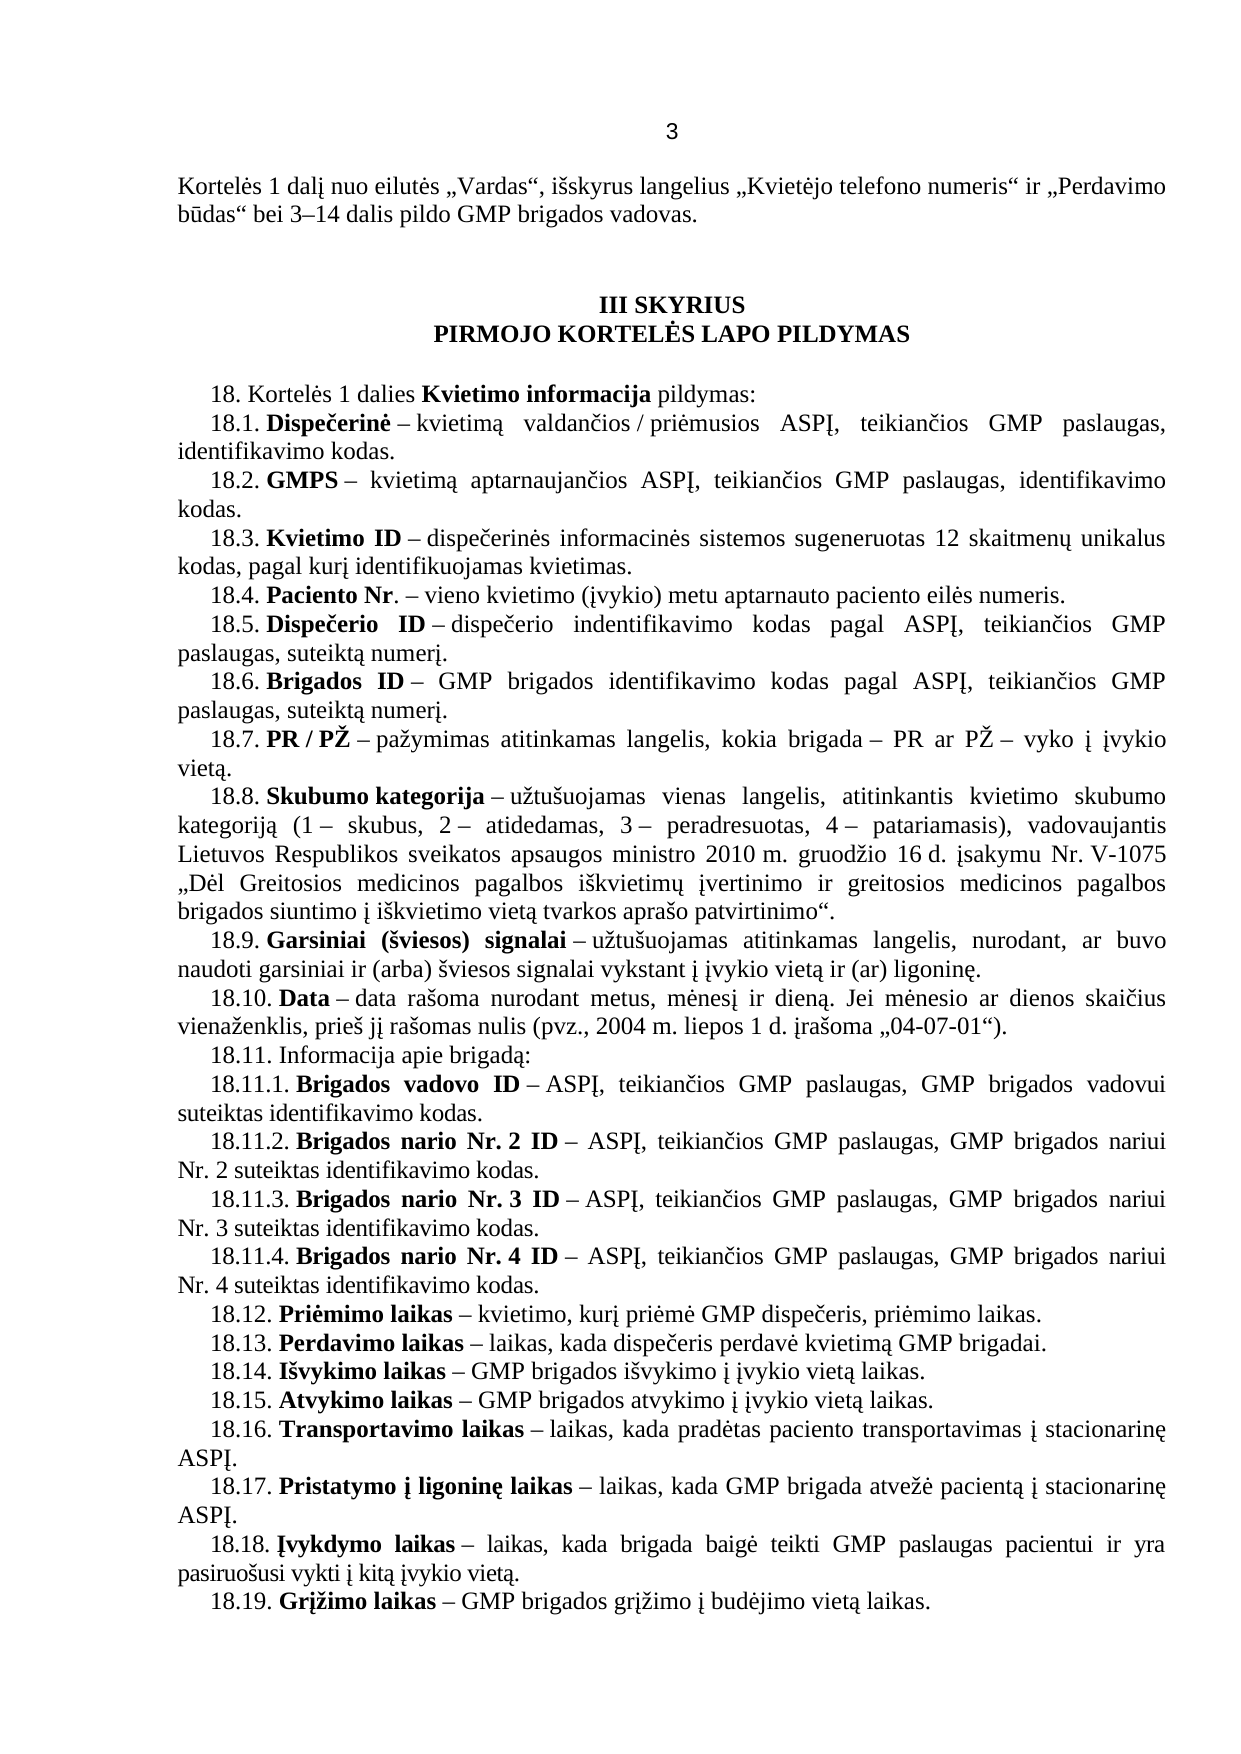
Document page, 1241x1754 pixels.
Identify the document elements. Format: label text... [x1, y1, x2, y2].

text 18.11.1. Brigados vadovo ID – ASPĮ, teikiančios GMP paslaugas, GMP brigados vadovui suteiktas identifikavimo kodas. [177, 1069, 1167, 1126]
text 18.7. PR / PŽ – pažymimas atitinkamas langelis, kokia brigada – PR ar PŽ – vyko į įvykio vietą. [177, 724, 1167, 781]
text 18.18. Įvykdymo laikas – laikas, kada brigada baigė teikti GMP paslaugas pacientui ir yra pasiruošusi vykti į kitą įvykio vietą. [177, 1529, 1167, 1586]
text 18.11.2. Brigados nario Nr. 2 ID – ASPĮ, teikiančios GMP paslaugas, GMP brigados nariui Nr. 2 suteiktas identifikavimo kodas. [177, 1126, 1167, 1184]
text III Skyrius [177, 290, 1167, 319]
text 18.9. Garsiniai (šviesos) signalai – užtušuojamas atitinkamas langelis, nurodant, ar buvo naudoti garsiniai ir (arba) šviesos signalai vykstant į įvykio vietą ir (ar) ligoninę. [177, 925, 1167, 983]
text 18.12. Priėmimo laikas – kvietimo, kurį priėmė GMP dispečeris, priėmimo laikas. [177, 1299, 1167, 1328]
text 18.5. Dispečerio ID – dispečerio indentifikavimo kodas pagal ASPĮ, teikiančios GMP paslaugas, suteiktą numerį. [177, 609, 1167, 666]
text 18.13. Perdavimo laikas – laikas, kada dispečeris perdavė kvietimą GMP brigadai. [177, 1328, 1167, 1356]
text 18.10. Data – data rašoma nurodant metus, mėnesį ir dieną. Jei mėnesio ar dienos skaičius vienaženklis, prieš jį rašomas nulis (pvz., 2004 m. liepos 1 d. įrašoma „04-07-01“). [177, 983, 1167, 1040]
text Kortelės 1 dalį nuo eilutės „Vardas“, išskyrus langelius „Kvietėjo telefono numeris“ ir „Perdavimo būdas“ bei 3–14 dalis pildo GMP brigados vadovas. [177, 171, 1167, 228]
text PIRMOJO KORTELĖS LAPO PILDYMAS [177, 319, 1167, 348]
text 18.8. Skubumo kategorija – užtušuojamas vienas langelis, atitinkantis kvietimo skubumo kategoriją (1 – skubus, 2 – atidedamas, 3 – peradresuotas, 4 – patariamasis), vadovaujantis Lietuvos Respublikos sveikatos apsaugos ministro 2010 m. gruodžio 16 d. įsakymu Nr. V-1075 „Dėl Greitosios medicinos pagalbos iškvietimų įvertinimo ir greitosios medicinos pagalbos brigados siuntimo į iškvietimo vietą tvarkos aprašo patvirtinimo“. [177, 781, 1167, 925]
text 18.15. Atvykimo laikas – GMP brigados atvykimo į įvykio vietą laikas. [177, 1385, 1167, 1414]
text 18.14. Išvykimo laikas – GMP brigados išvykimo į įvykio vietą laikas. [177, 1356, 1167, 1385]
text 18.11.3. Brigados nario Nr. 3 ID – ASPĮ, teikiančios GMP paslaugas, GMP brigados nariui Nr. 3 suteiktas identifikavimo kodas. [177, 1184, 1167, 1241]
text 18.19. Grįžimo laikas – GMP brigados grįžimo į budėjimo vietą laikas. [177, 1586, 1167, 1615]
text 18.1. Dispečerinė – kvietimą valdančios / priėmusios ASPĮ, teikiančios GMP paslaugas, identifikavimo kodas. [177, 408, 1167, 465]
text 18.11. Informacija apie brigadą: [177, 1040, 1167, 1069]
text 18. Kortelės 1 dalies Kvietimo informacija pildymas: [177, 379, 1167, 408]
text 18.16. Transportavimo laikas – laikas, kada pradėtas paciento transportavimas į stacionarinę ASPĮ. [177, 1414, 1167, 1471]
text 18.6. Brigados ID – GMP brigados identifikavimo kodas pagal ASPĮ, teikiančios GMP paslaugas, suteiktą numerį. [177, 666, 1167, 724]
text 18.11.4. Brigados nario Nr. 4 ID – ASPĮ, teikiančios GMP paslaugas, GMP brigados nariui Nr. 4 suteiktas identifikavimo kodas. [177, 1241, 1167, 1299]
text 18.3. Kvietimo ID – dispečerinės informacinės sistemos sugeneruotas 12 skaitmenų unikalus kodas, pagal kurį identifikuojamas kvietimas. [177, 523, 1167, 580]
text 18.4. Paciento Nr. – vieno kvietimo (įvykio) metu aptarnauto paciento eilės numeris. [177, 580, 1167, 609]
text 18.17. Pristatymo į ligoninę laikas – laikas, kada GMP brigada atvežė pacientą į stacionarinę ASPĮ. [177, 1471, 1167, 1529]
text 18.2. GMPS – kvietimą aptarnaujančios ASPĮ, teikiančios GMP paslaugas, identifikavimo kodas. [177, 465, 1167, 523]
